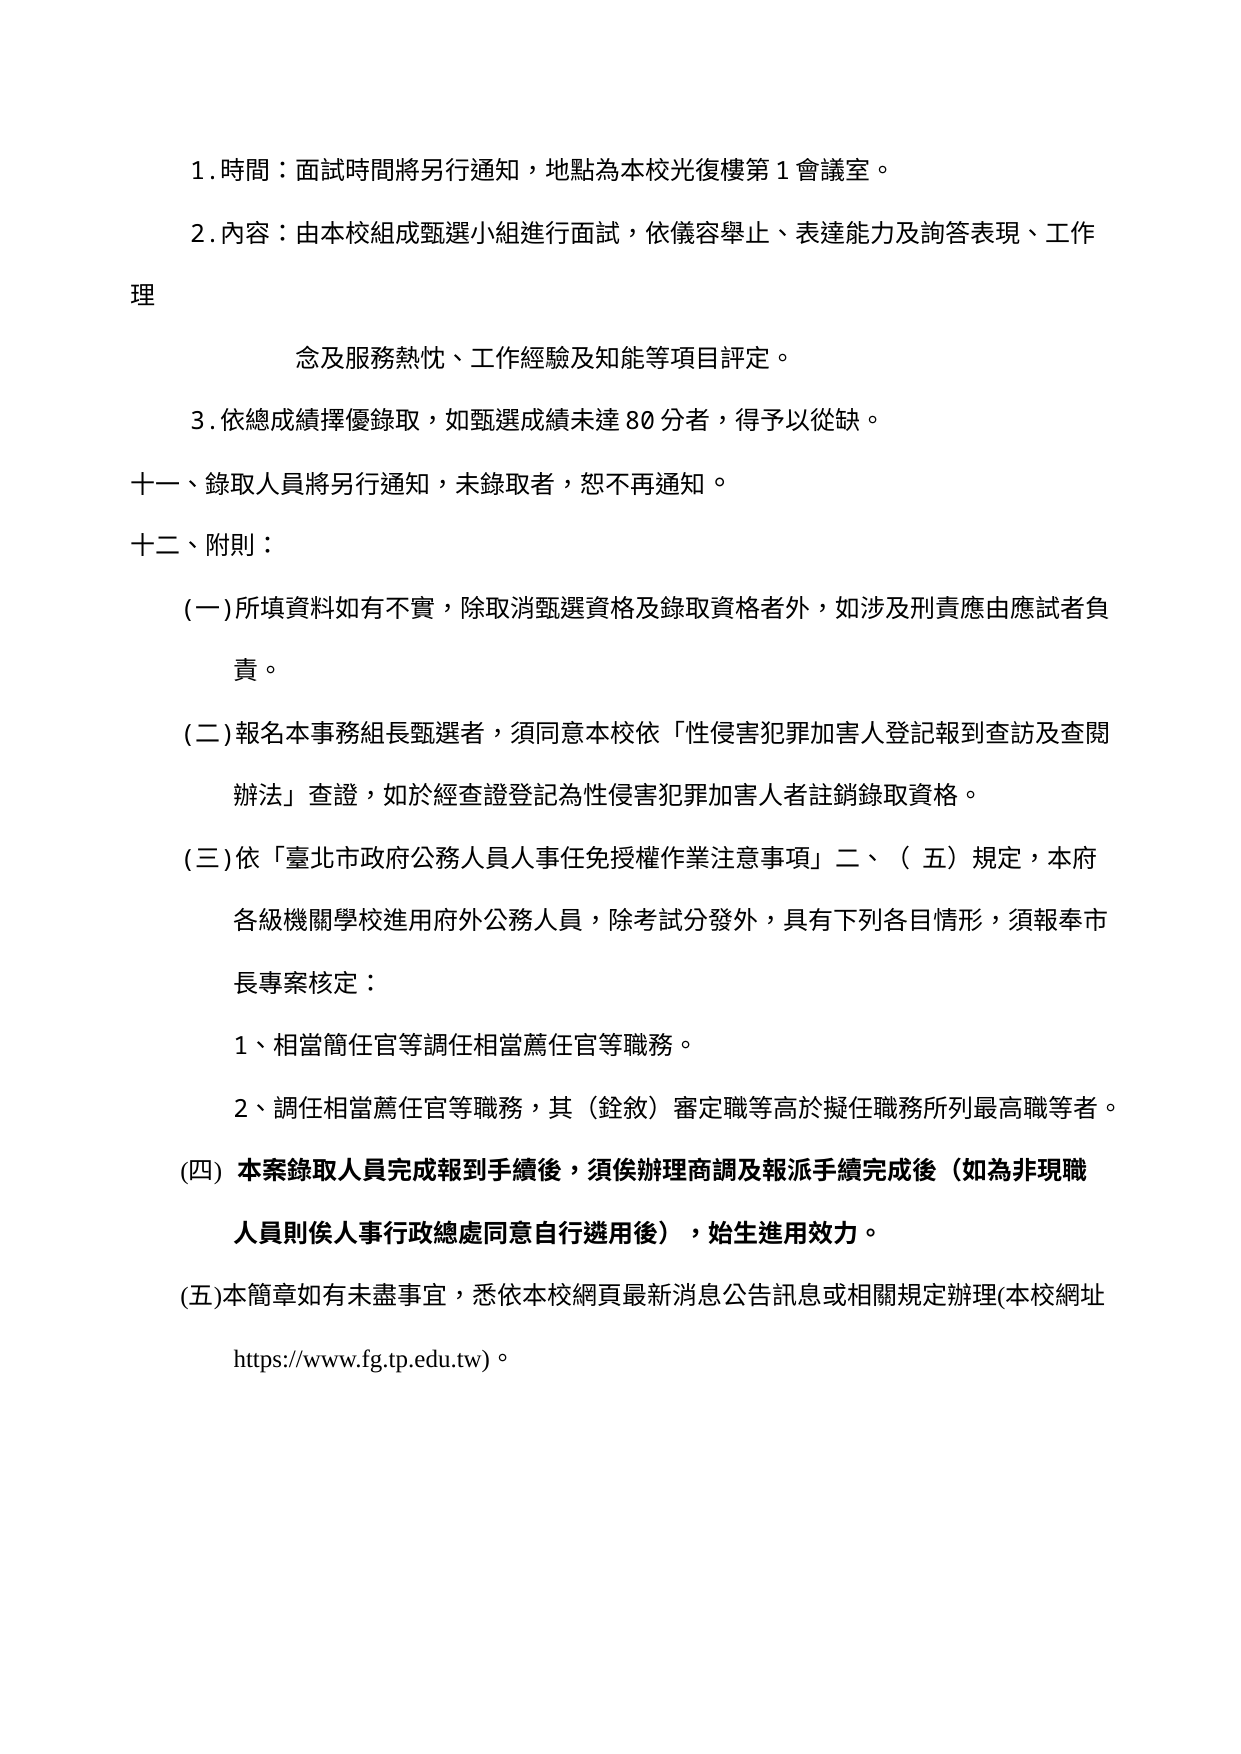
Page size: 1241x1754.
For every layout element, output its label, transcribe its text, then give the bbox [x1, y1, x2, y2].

text (一)所填資料如有不實，除取消甄選資格及錄取資格者外，如涉及刑責應由應試者負責。 [180, 564, 1110, 689]
text (二)報名本事務組長甄選者，須同意本校依「性侵害犯罪加害人登記報到查訪及查閱辦法」查證，如於經查證登記為性侵害犯罪加害人者註銷錄取資格。 [180, 689, 1110, 814]
text 十一、錄取人員將另行通知，未錄取者，恕不再通知。 [130, 439, 1110, 502]
text (五)本簡章如有未盡事宜，悉依本校網頁最新消息公告訊息或相關規定辦理(本校網址https://www.fg.tp.edu.tw)。 [180, 1252, 1110, 1377]
text 1.時間：面試時間將另行通知，地點為本校光復樓第1會議室。 [130, 127, 1110, 189]
text 1、相當簡任官等調任相當薦任官等職務。 [233, 1002, 1110, 1064]
text 2.內容：由本校組成甄選小組進行面試，依儀容舉止、表達能力及詢答表現、工作理 [130, 189, 1110, 314]
text 念及服務熱忱、工作經驗及知能等項目評定。 [130, 314, 1110, 377]
text (三)依「臺北市政府公務人員人事任免授權作業注意事項」二、（ 五）規定，本府各級機關學校進用府外公務人員，除考試分發外，具有下列各目情形，須報奉市長專案核定： [180, 814, 1110, 1002]
text 2、調任相當薦任官等職務，其（銓敘）審定職等高於擬任職務所列最高職等者。 [233, 1064, 1110, 1127]
text (四) 本案錄取人員完成報到手續後，須俟辦理商調及報派手續完成後（如為非現職人員則俟人事行政總處同意自行遴用後），始生進用效力。 [180, 1127, 1110, 1252]
text 十二、附則： [130, 502, 1110, 564]
text 3.依總成績擇優錄取，如甄選成績未達80分者，得予以從缺。 [130, 377, 1110, 439]
